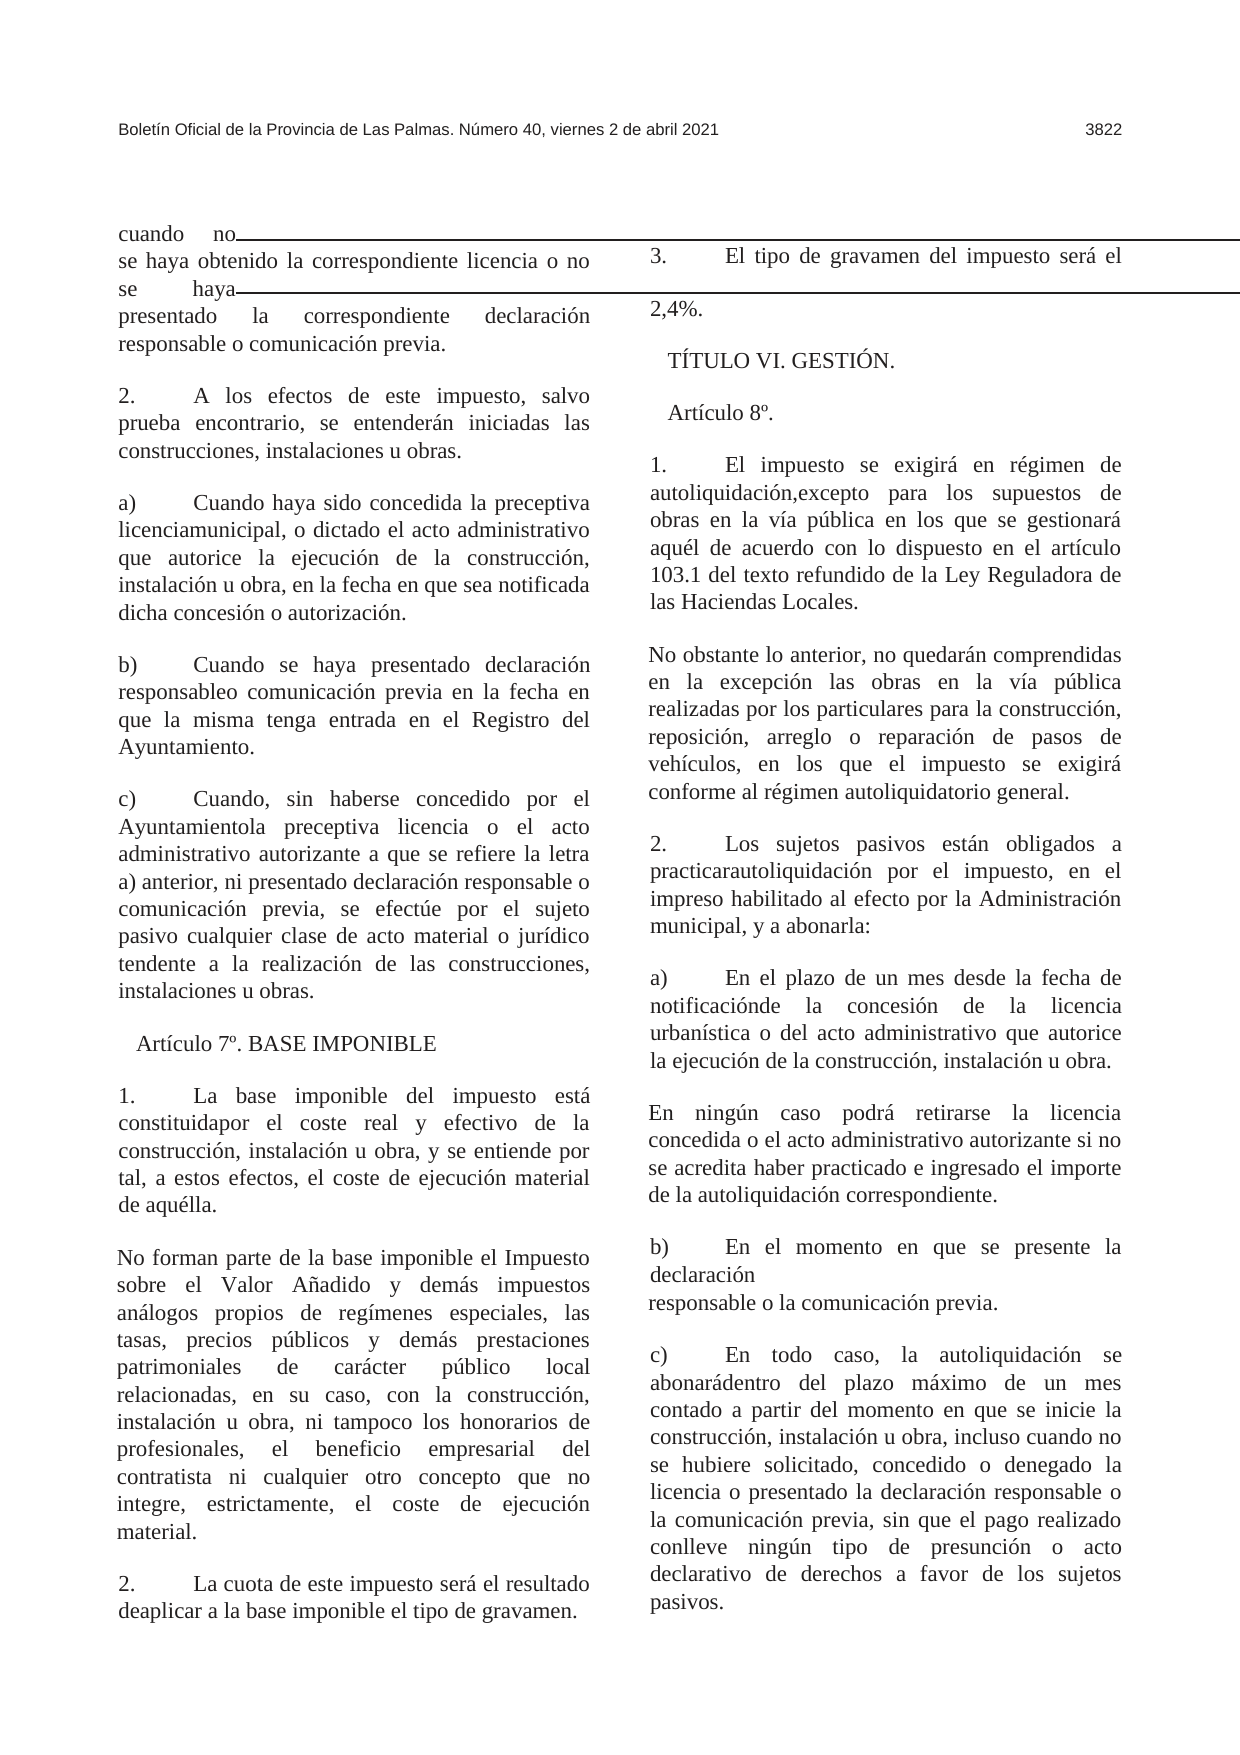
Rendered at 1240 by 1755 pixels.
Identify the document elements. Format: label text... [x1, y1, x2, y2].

text Artículo 8º. [667, 399, 1122, 426]
list Cuando, sin haberse concedido por el Ayuntamientola preceptiva licencia o el acto administrativo autorizante a que se refiere la letra a) anterior, ni presentado declaración responsable o comunicación previa, se efectúe por el sujeto pasivo cualquier clase de acto material o jurídico tendente a la realización de las construcciones, instalaciones u obras. [118, 786, 591, 1004]
list Cuando se haya presentado declaración responsableo comunicación previa en la fecha en que la misma tenga entrada en el Registro del Ayuntamiento. [118, 651, 591, 759]
text No forman parte de la base imponible el Impuesto sobre el Valor Añadido y demás impuestos análogos propios de regímenes especiales, las tasas, precios públicos y demás prestaciones patrimoniales de carácter público local relacionadas, en su caso, con la construcción, instalación u obra, ni tampoco los honorarios de profesionales, el beneficio empresarial del contratista ni cualquier otro concepto que no integre, estrictamente, el coste de ejecución material. [117, 1244, 591, 1544]
text TÍTULO VI. GESTIÓN. [667, 347, 1122, 373]
list Los sujetos pasivos están obligados a practicarautoliquidación por el impuesto, en el impreso habilitado al efecto por la Administración municipal, y a abonarla: [650, 830, 1122, 938]
list 2,4%. [650, 294, 1122, 321]
text responsable o la comunicación previa. [648, 1289, 1122, 1315]
list cuando no se haya obtenido la correspondiente licencia o no se haya presentado la correspondiente declaración responsable o comunicación previa. [118, 220, 591, 356]
text Artículo 7º. BASE IMPONIBLE [136, 1029, 591, 1056]
list Cuando haya sido concedida la preceptiva licenciamunicipal, o dictado el acto administrativo que autorice la ejecución de la construcción, instalación u obra, en la fecha en que sea notificada dicha concesión o autorización. [118, 489, 591, 625]
list En el momento en que se presente la declaración [650, 1233, 1122, 1287]
list La base imponible del impuesto está constituidapor el coste real y efectivo de la construcción, instalación u obra, y se entiende por tal, a estos efectos, el coste de ejecución material de aquélla. [118, 1082, 591, 1218]
list La cuota de este impuesto será el resultado deaplicar a la base imponible el tipo de gravamen. [118, 1570, 591, 1624]
text En ningún caso podrá retirarse la licencia concedida o el acto administrativo autorizante si no se acredita haber practicado e ingresado el importe de la autoliquidación correspondiente. [648, 1099, 1122, 1207]
text No obstante lo anterior, no quedarán comprendidas en la excepción las obras en la vía pública realizadas por los particulares para la construcción, reposición, arreglo o reparación de pasos de vehículos, en los que el impuesto se exigirá conforme al régimen autoliquidatorio general. [648, 641, 1122, 804]
list El impuesto se exigirá en régimen de autoliquidación,excepto para los supuestos de obras en la vía pública en los que se gestionará aquél de acuerdo con lo dispuesto en el artículo 103.1 del texto refundido de la Ley Reguladora de las Haciendas Locales. [650, 451, 1122, 615]
list En todo caso, la autoliquidación se abonarádentro del plazo máximo de un mes contado a partir del momento en que se inicie la construcción, instalación u obra, incluso cuando no se hubiere solicitado, concedido o denegado la licencia o presentado la declaración responsable o la comunicación previa, sin que el pago realizado conlleve ningún tipo de presunción o acto declarativo de derechos a favor de los sujetos pasivos. [650, 1341, 1122, 1614]
list A los efectos de este impuesto, salvo prueba encontrario, se entenderán iniciadas las construcciones, instalaciones u obras. [118, 382, 591, 463]
list En el plazo de un mes desde la fecha de notificaciónde la concesión de la licencia urbanística o del acto administrativo que autorice la ejecución de la construcción, instalación u obra. [650, 964, 1122, 1073]
list [650, 220, 1122, 239]
list El tipo de gravamen del impuesto será el [650, 241, 1122, 292]
